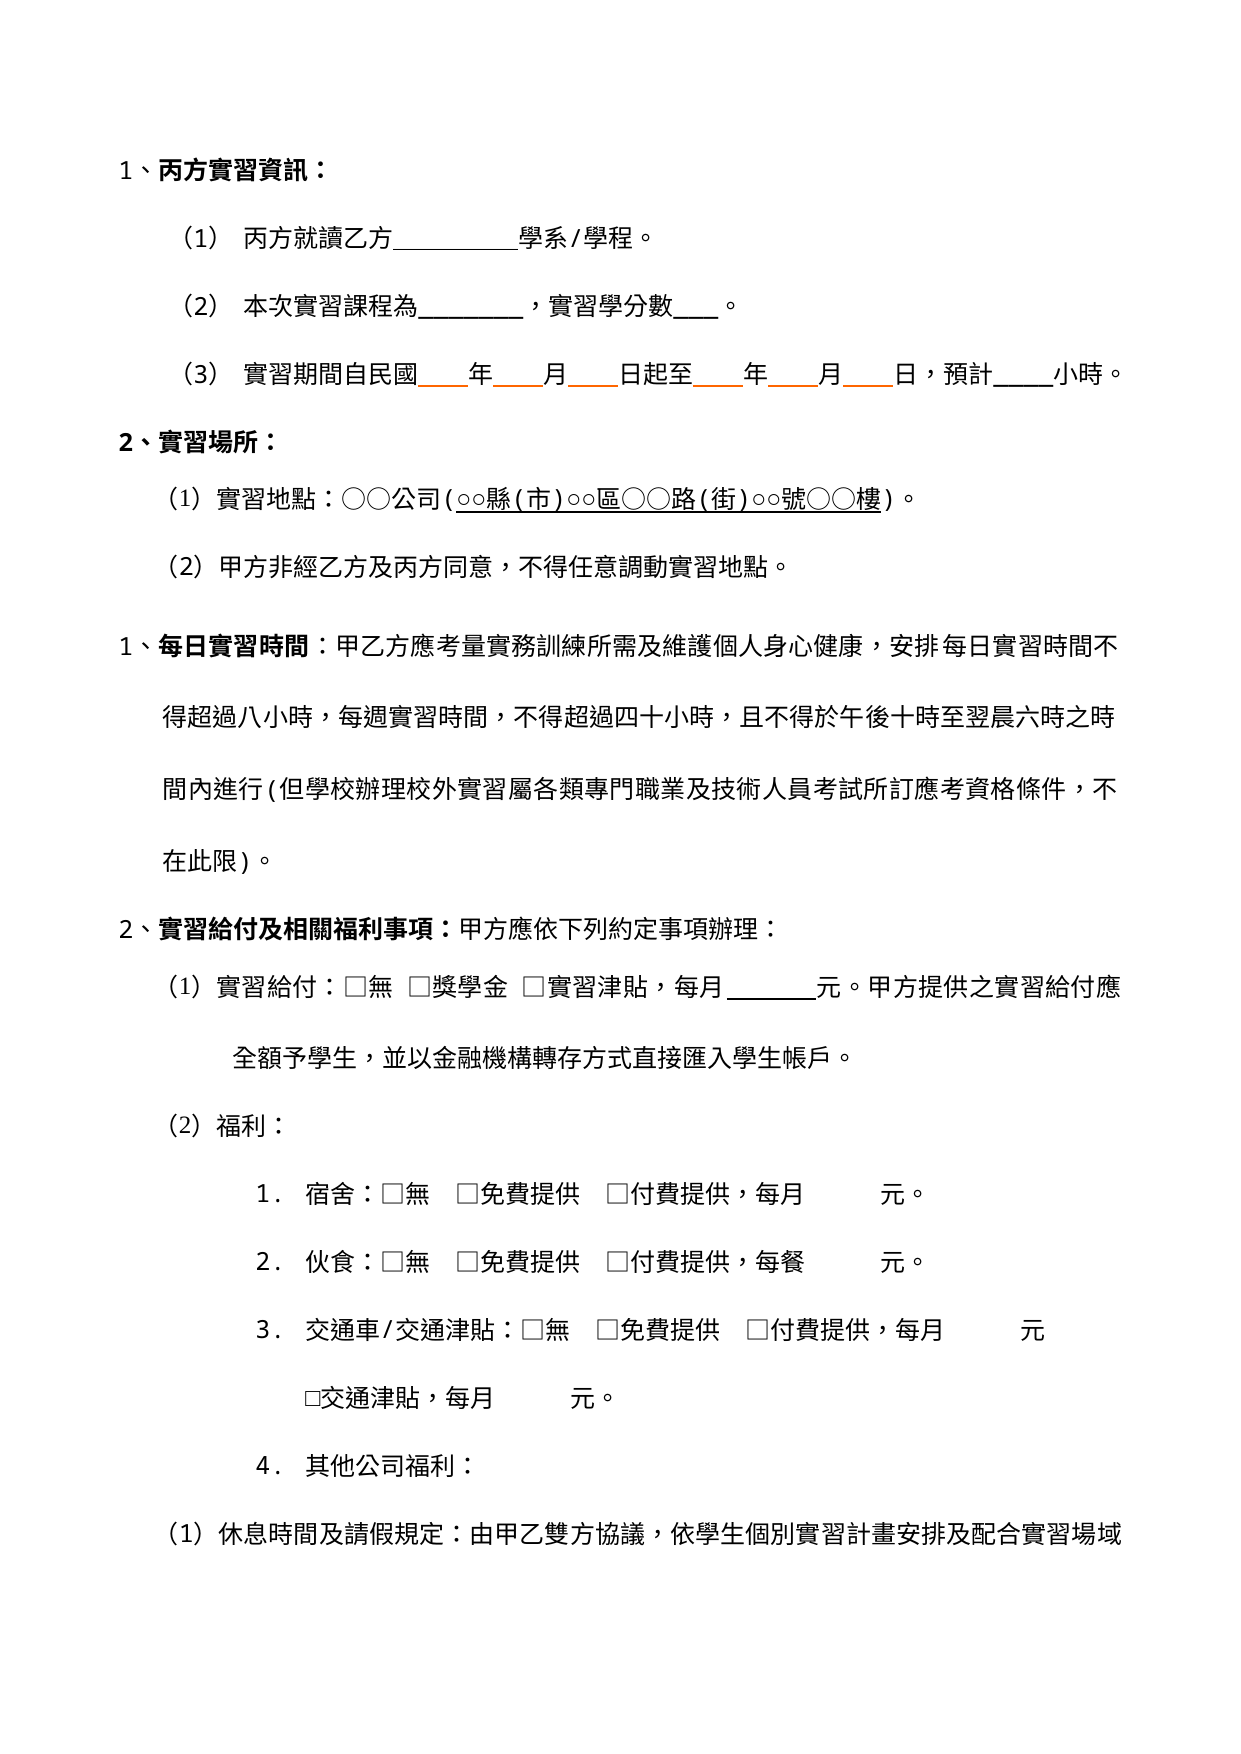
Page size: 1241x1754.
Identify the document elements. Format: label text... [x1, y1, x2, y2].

list 實習地點：○○公司(○○縣(市)○○區○○路(街)○○號○○樓)。 [153, 467, 1122, 529]
list 丙方實習資訊： [118, 127, 1119, 189]
list 實習給付：□無 □獎學金 □實習津貼，每月 元。甲方提供之實習給付應全額予學生，並以金融機構轉存方式直接匯入學生帳戶。 [153, 954, 1122, 1088]
list 休息時間及請假規定：由甲乙雙方協議，依學生個別實習計畫安排及配合實習場域 [153, 1501, 1122, 1564]
list 實習期間自民國 年 月 日起至 年 月 日，預計____小時。 [168, 331, 1119, 393]
list 福利： [153, 1094, 1122, 1156]
list 丙方就讀乙方＿＿＿＿＿學系/學程。 [168, 195, 1119, 257]
list 實習場所： [118, 399, 1119, 461]
list 每日實習時間：甲乙方應考量實務訓練所需及維護個人身心健康，安排每日實習時間不得超過八小時，每週實習時間，不得超過四十小時，且不得於午後十時至翌晨六時之時間內進行(但學校辦理校外實習屬各類專門職業及技術人員考試所訂應考資格條件，不在此限)。 [118, 602, 1119, 881]
list 宿舍：□無 □免費提供 □付費提供，每月 元。 [255, 1162, 1122, 1224]
list 實習給付及相關福利事項：甲方應依下列約定事項辦理： [118, 886, 1119, 948]
list 伙食：□無 □免費提供 □付費提供，每餐 元。 [255, 1229, 1122, 1292]
list 甲方非經乙方及丙方同意，不得任意調動實習地點。 [153, 534, 1122, 597]
list 交通車/交通津貼：□無 □免費提供 □付費提供，每月 元 [255, 1297, 1122, 1360]
list 其他公司福利： [255, 1433, 1122, 1496]
list 本次實習課程為_______，實習學分數___。 [168, 263, 1119, 325]
text □交通津貼，每月 元。 [305, 1365, 1122, 1428]
